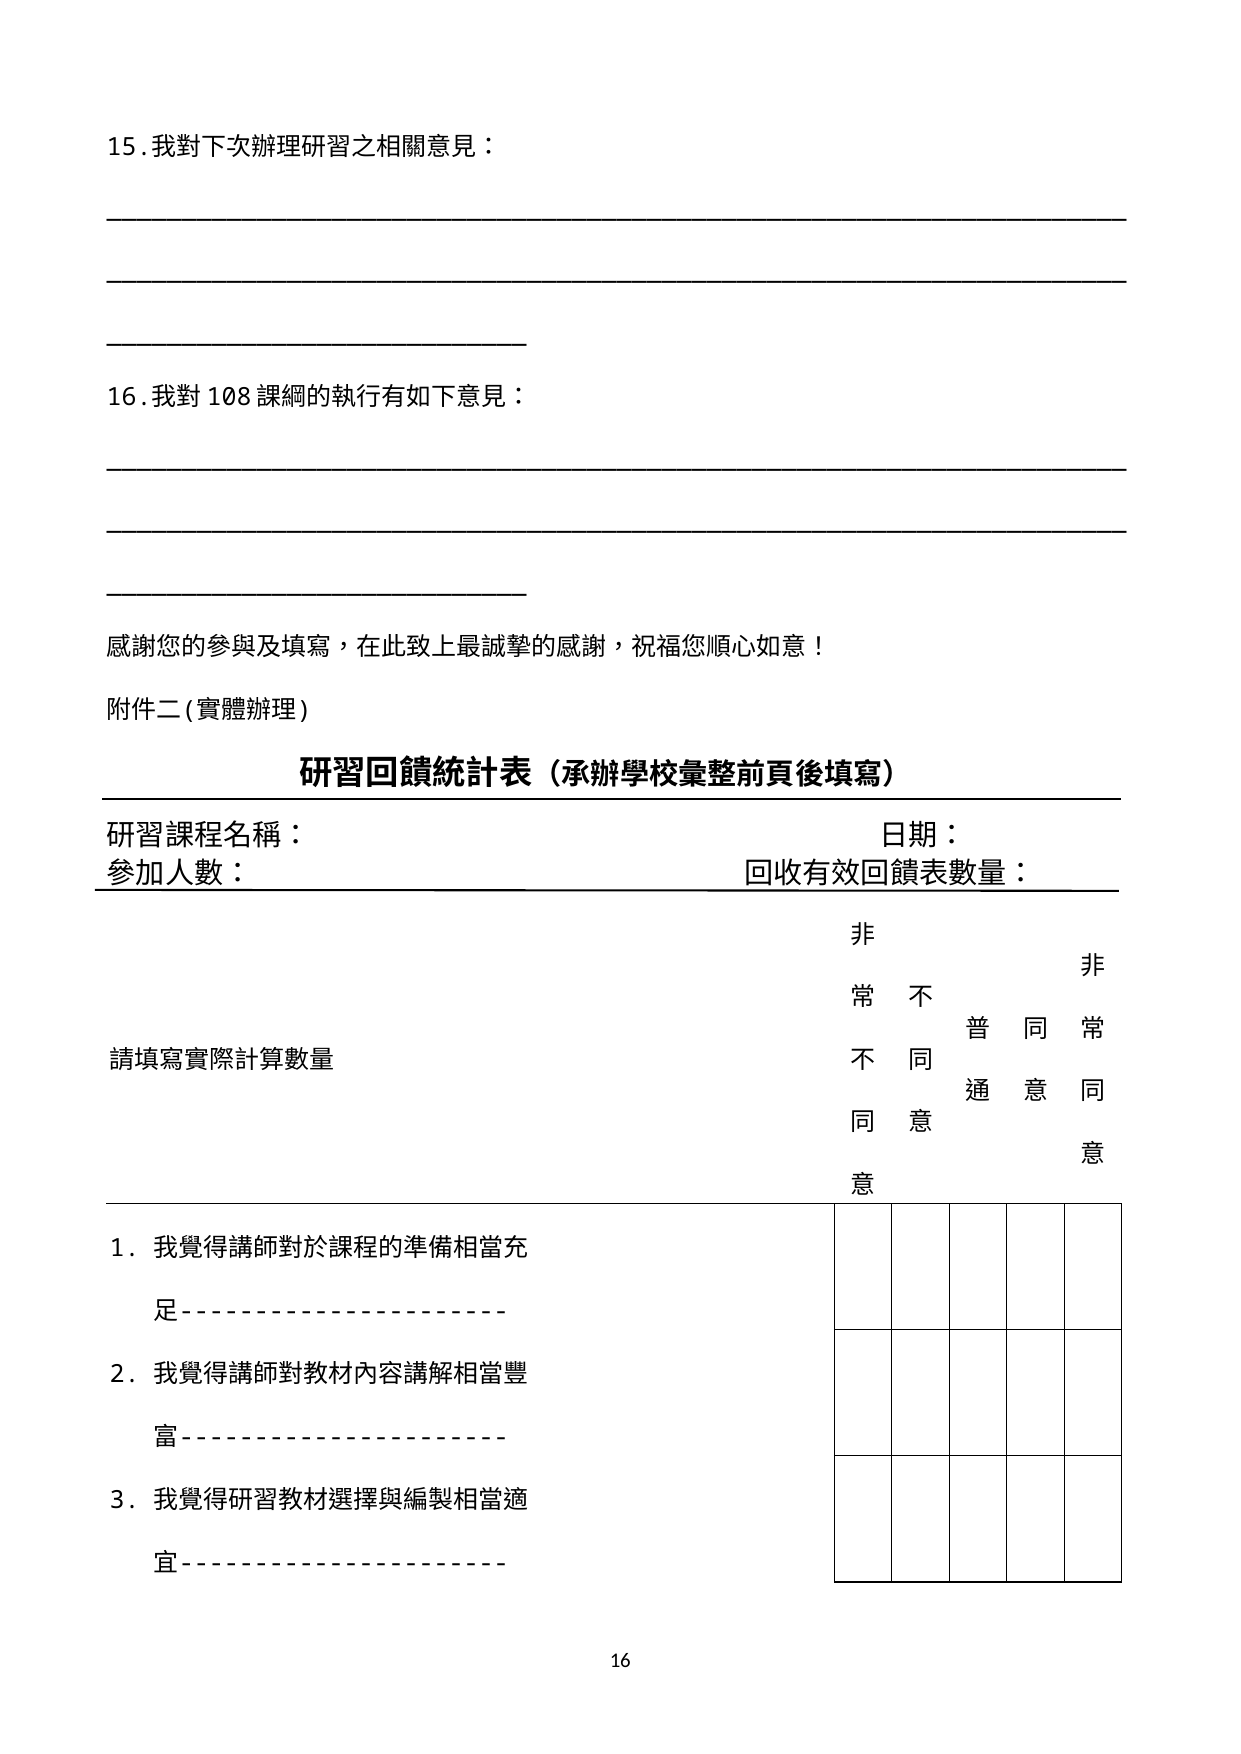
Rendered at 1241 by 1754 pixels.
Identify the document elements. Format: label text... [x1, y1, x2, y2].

table_cell [835, 1204, 891, 1329]
text 研習課程名稱： 日期： [106, 791, 1134, 853]
table_cell [892, 1330, 949, 1455]
table_header 非常不同意 [834, 892, 892, 1203]
table_cell 我覺得講師對教材內容講解相當豐富---------------------- [106, 1329, 834, 1455]
text 15.我對下次辦理研習之相關意見： [106, 103, 1134, 166]
table_cell 我覺得研習教材選擇與編製相當適宜---------------------- [106, 1455, 834, 1581]
table_cell [950, 1204, 1006, 1329]
table_header 普通 [949, 892, 1007, 1203]
table_cell [1065, 1456, 1121, 1581]
table_cell [1007, 1330, 1064, 1455]
table_cell [835, 1330, 891, 1455]
text ____________________________________________________________________________________________________________________________________________________________________ [106, 166, 1134, 353]
table_header 非常同意 [1064, 891, 1122, 1203]
text ____________________________________________________________________________________________________________________________________________________________________ [106, 416, 1134, 603]
text 16.我對108課綱的執行有如下意見： [106, 353, 1134, 416]
table_header 不同意 [892, 892, 949, 1203]
table_cell [950, 1330, 1006, 1455]
table_cell [1065, 1330, 1121, 1455]
table_cell [892, 1456, 949, 1581]
text 感謝您的參與及填寫，在此致上最誠摯的感謝，祝福您順心如意！ [106, 603, 1134, 666]
table_cell [835, 1456, 891, 1581]
table_cell [1007, 1456, 1064, 1581]
text 研習回饋統計表（承辦學校彙整前頁後填寫） [106, 728, 1134, 791]
text 參加人數： 回收有效回饋表數量： [106, 853, 1134, 891]
table_cell [1065, 1204, 1121, 1329]
table_header 同意 [1007, 892, 1064, 1203]
table_cell 我覺得講師對於課程的準備相當充足---------------------- [106, 1204, 834, 1329]
table_header 請填寫實際計算數量 [106, 891, 834, 1203]
table_cell [892, 1204, 949, 1329]
table_cell [950, 1456, 1006, 1581]
text 附件二(實體辦理) [106, 666, 1134, 728]
table_cell [1007, 1204, 1064, 1329]
